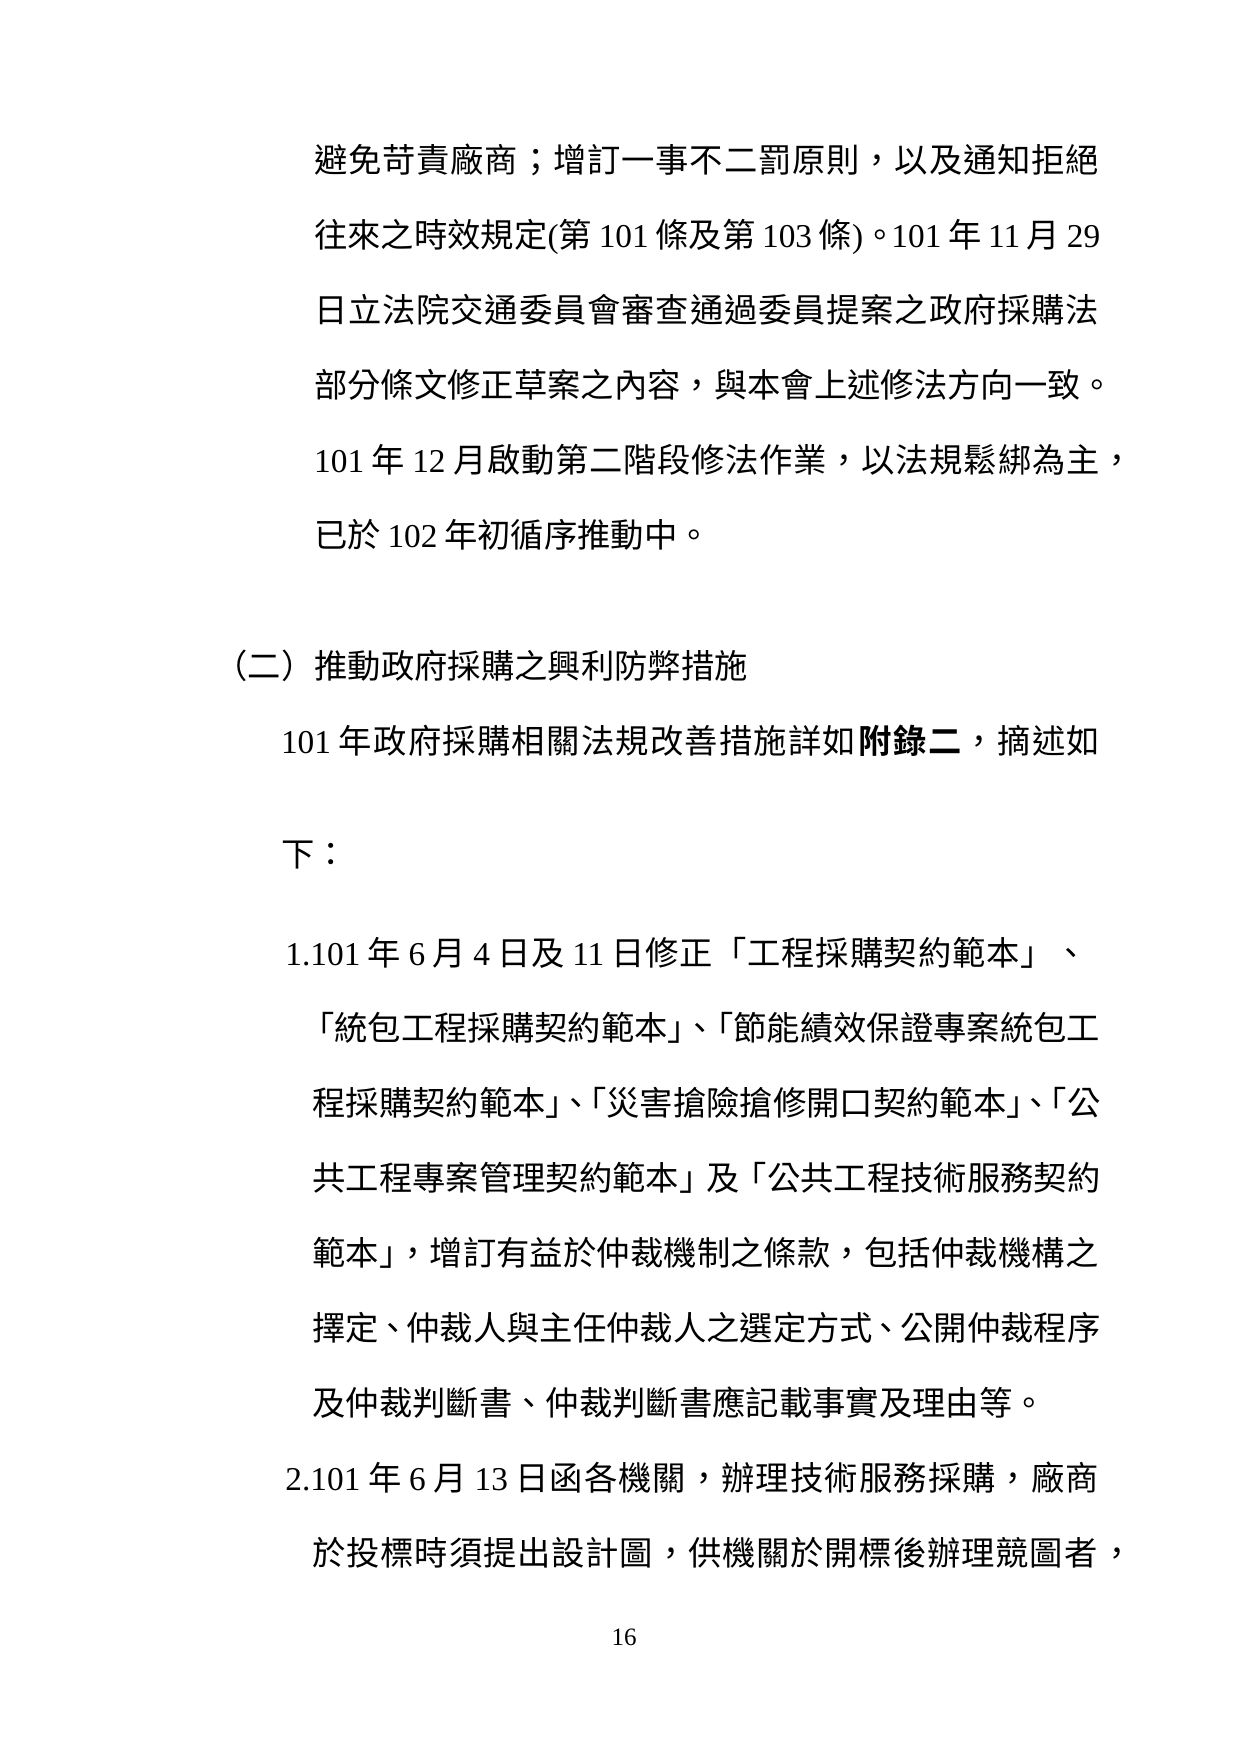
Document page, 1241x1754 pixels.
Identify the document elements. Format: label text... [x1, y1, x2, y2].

text 1.101年6月4日及11日修正「工程採購契約範本」、「統包工程採購契約範本」、「節能績效保證專案統包工程採購契約範本」、「災害搶險搶修開口契約範本」、「公共工程專案管理契約範本」及「公共工程技術服務契約範本」，增訂有益於仲裁機制之條款，包括仲裁機構之擇定、仲裁人與主任仲裁人之選定方式、公開仲裁程序及仲裁判斷書、仲裁判斷書應記載事實及理由等。 [285, 913, 1100, 1438]
text （二）推動政府採購之興利防弊措施 [214, 626, 1100, 701]
text 本會於101年下半年啟動第一階段修法作業，研擬政府採購法部分條文修正草案，包括將先調解後仲裁機制擴及於技術服務案件(第85條之1)；採購申訴審議委員會之委員人數上限，由25人修正為35人(第86條)；將部分拒絕往來情形，增訂「情節重大」要件，以避免苛責廠商；增訂一事不二罰原則，以及通知拒絕往來之時效規定(第101條及第103條)。101年11月29日立法院交通委員會審查通過委員提案之政府採購法部分條文修正草案之內容，與本會上述修法方向一致。 [314, 121, 1100, 421]
text 101年12月啟動第二階段修法作業，以法規鬆綁為主，已於102年初循序推動中。 [314, 421, 1100, 571]
text 101年政府採購相關法規改善措施詳如附錄二，摘述如下： [281, 701, 1100, 889]
text 2.101年6月13日函各機關，辦理技術服務採購，廠商於投標時須提出設計圖，供機關於開標後辦理競圖者，不適用政府採購法施行細則第64條之2規定，及本會訂頒之「機關異質採購最低標作業須知」，避免廠商低價搶標，影響履約品質。 [285, 1438, 1100, 1588]
